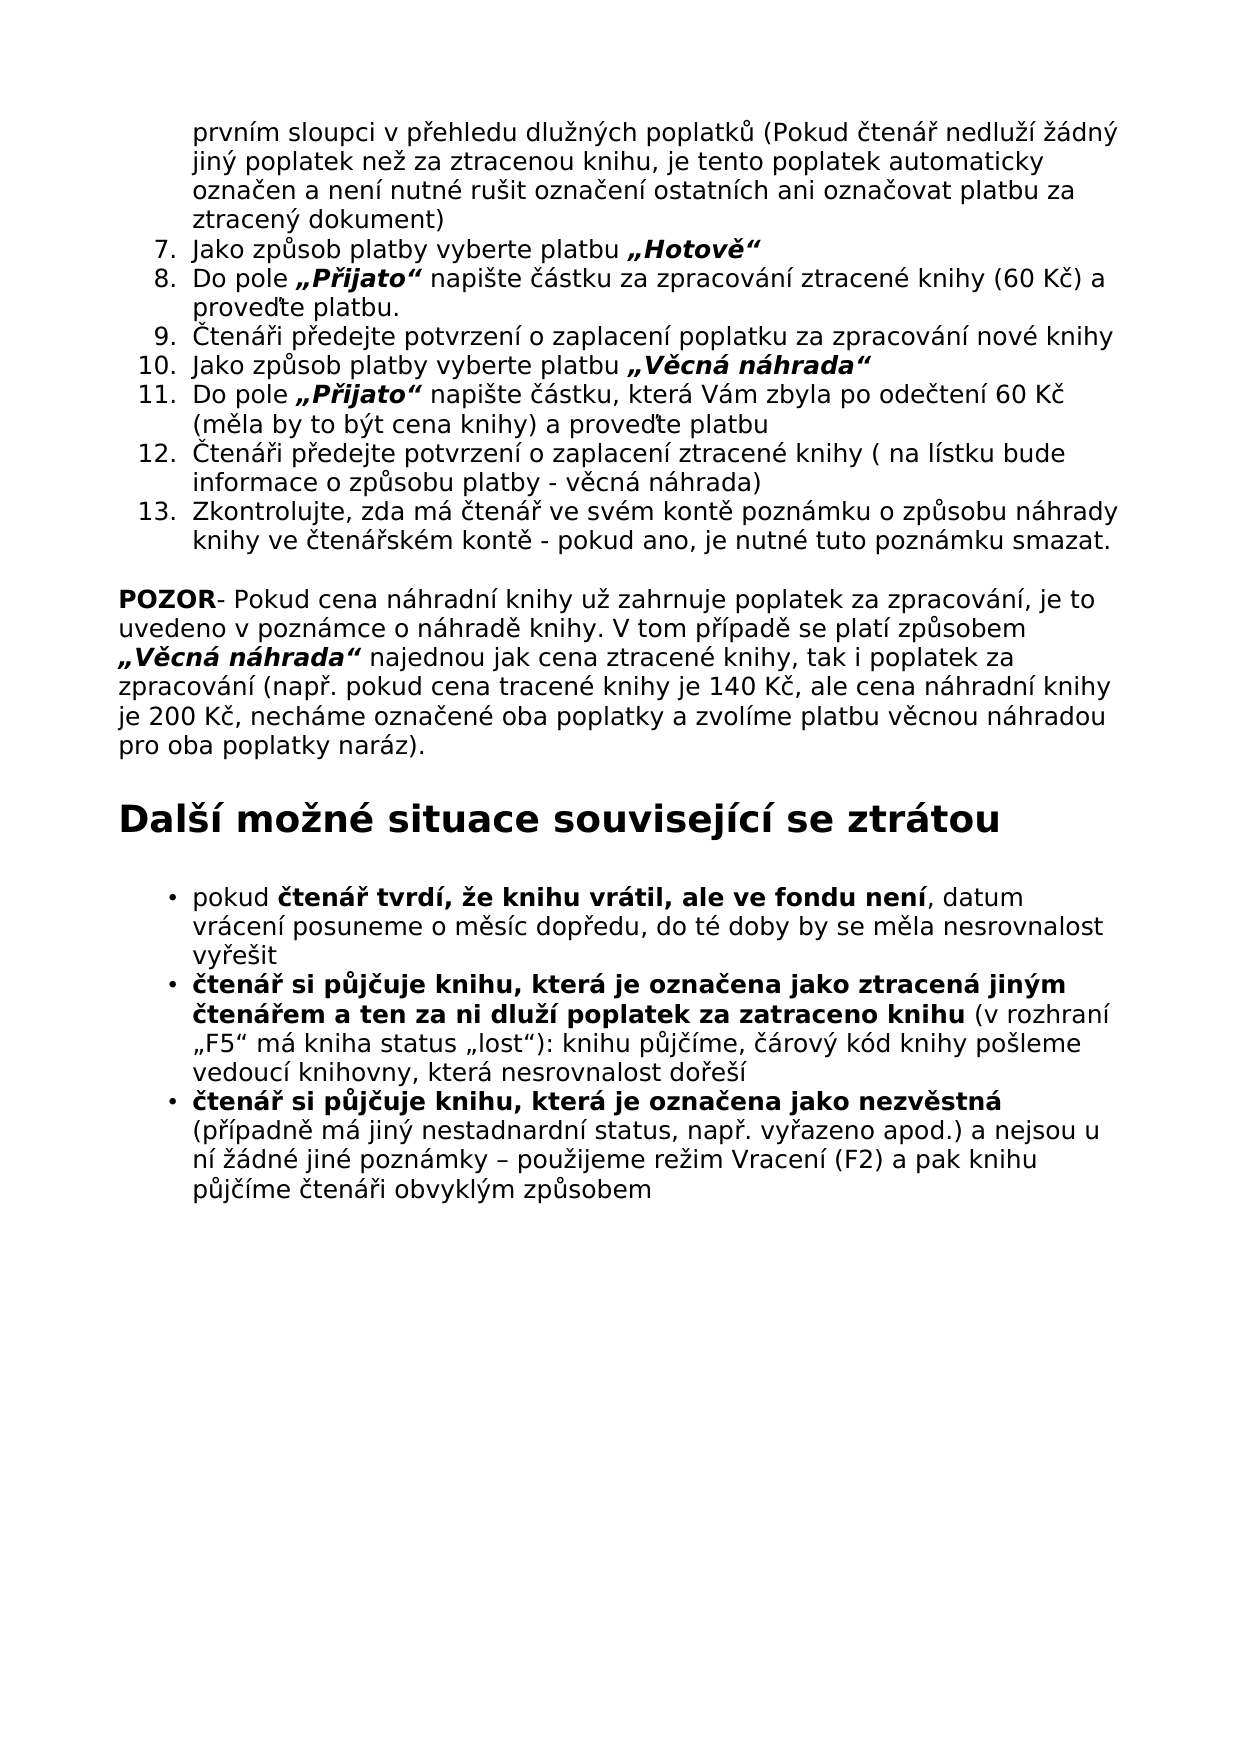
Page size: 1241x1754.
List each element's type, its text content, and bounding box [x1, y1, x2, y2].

list Čtenáři předejte potvrzení o zaplacení poplatku za zpracování nové knihy [177, 322, 1122, 351]
list Do pole „Přijato“ napište částku, která Vám zbyla po odečtení 60 Kč (měla by to být cena knihy) a proveďte platbu [177, 381, 1122, 439]
subtitle Další možné situace související se ztrátou [118, 798, 1122, 841]
list Čtenáři předejte potvrzení o zaplacení ztracené knihy ( na lístku bude informace o způsobu platby - věcná náhrada) [177, 439, 1122, 497]
list Jako způsob platby vyberte platbu „Hotově“ [177, 235, 1122, 264]
list pokud čtenář tvrdí, že knihu vrátil, ale ve fondu není, datum vrácení posuneme o měsíc dopředu, do té doby by se měla nesrovnalost vyřešit [177, 883, 1122, 971]
list Jako způsob platby vyberte platbu „Věcná náhrada“ [177, 351, 1122, 381]
list Do pole „Přijato“ napište částku za zpracování ztracené knihy (60 Kč) a proveďte platbu. [177, 264, 1122, 322]
list čtenář si půjčuje knihu, která je označena jako ztracená jiným čtenářem a ten za ni dluží poplatek za zatraceno knihu (v rozhraní „F5“ má kniha status „lost“): knihu půjčíme, čárový kód knihy pošleme vedoucí knihovny, která nesrovnalost dořeší [177, 971, 1122, 1087]
list Zkontrolujte, zda má čtenář ve svém kontě poznámku o způsobu náhrady knihy ve čtenářském kontě - pokud ano, je nutné tuto poznámku smazat. [177, 497, 1122, 556]
list prvním sloupci v přehledu dlužných poplatků (Pokud čtenář nedluží žádný jiný poplatek než za ztracenou knihu, je tento poplatek automaticky označen a není nutné rušit označení ostatních ani označovat platbu za ztracený dokument) [177, 118, 1122, 235]
text POZOR- Pokud cena náhradní knihy už zahrnuje poplatek za zpracování, je to uvedeno v poznámce o náhradě knihy. V tom případě se platí způsobem „Věcná náhrada“ najednou jak cena ztracené knihy, tak i poplatek za zpracování (např. pokud cena tracené knihy je 140 Kč, ale cena náhradní knihy je 200 Kč, necháme označené oba poplatky a zvolíme platbu věcnou náhradou pro oba poplatky naráz). [118, 585, 1122, 760]
list čtenář si půjčuje knihu, která je označena jako nezvěstná (případně má jiný nestadnardní status, např. vyřazeno apod.) a nejsou u ní žádné jiné poznámky – použijeme režim Vracení (F2) a pak knihu půjčíme čtenáři obvyklým způsobem [177, 1087, 1122, 1204]
